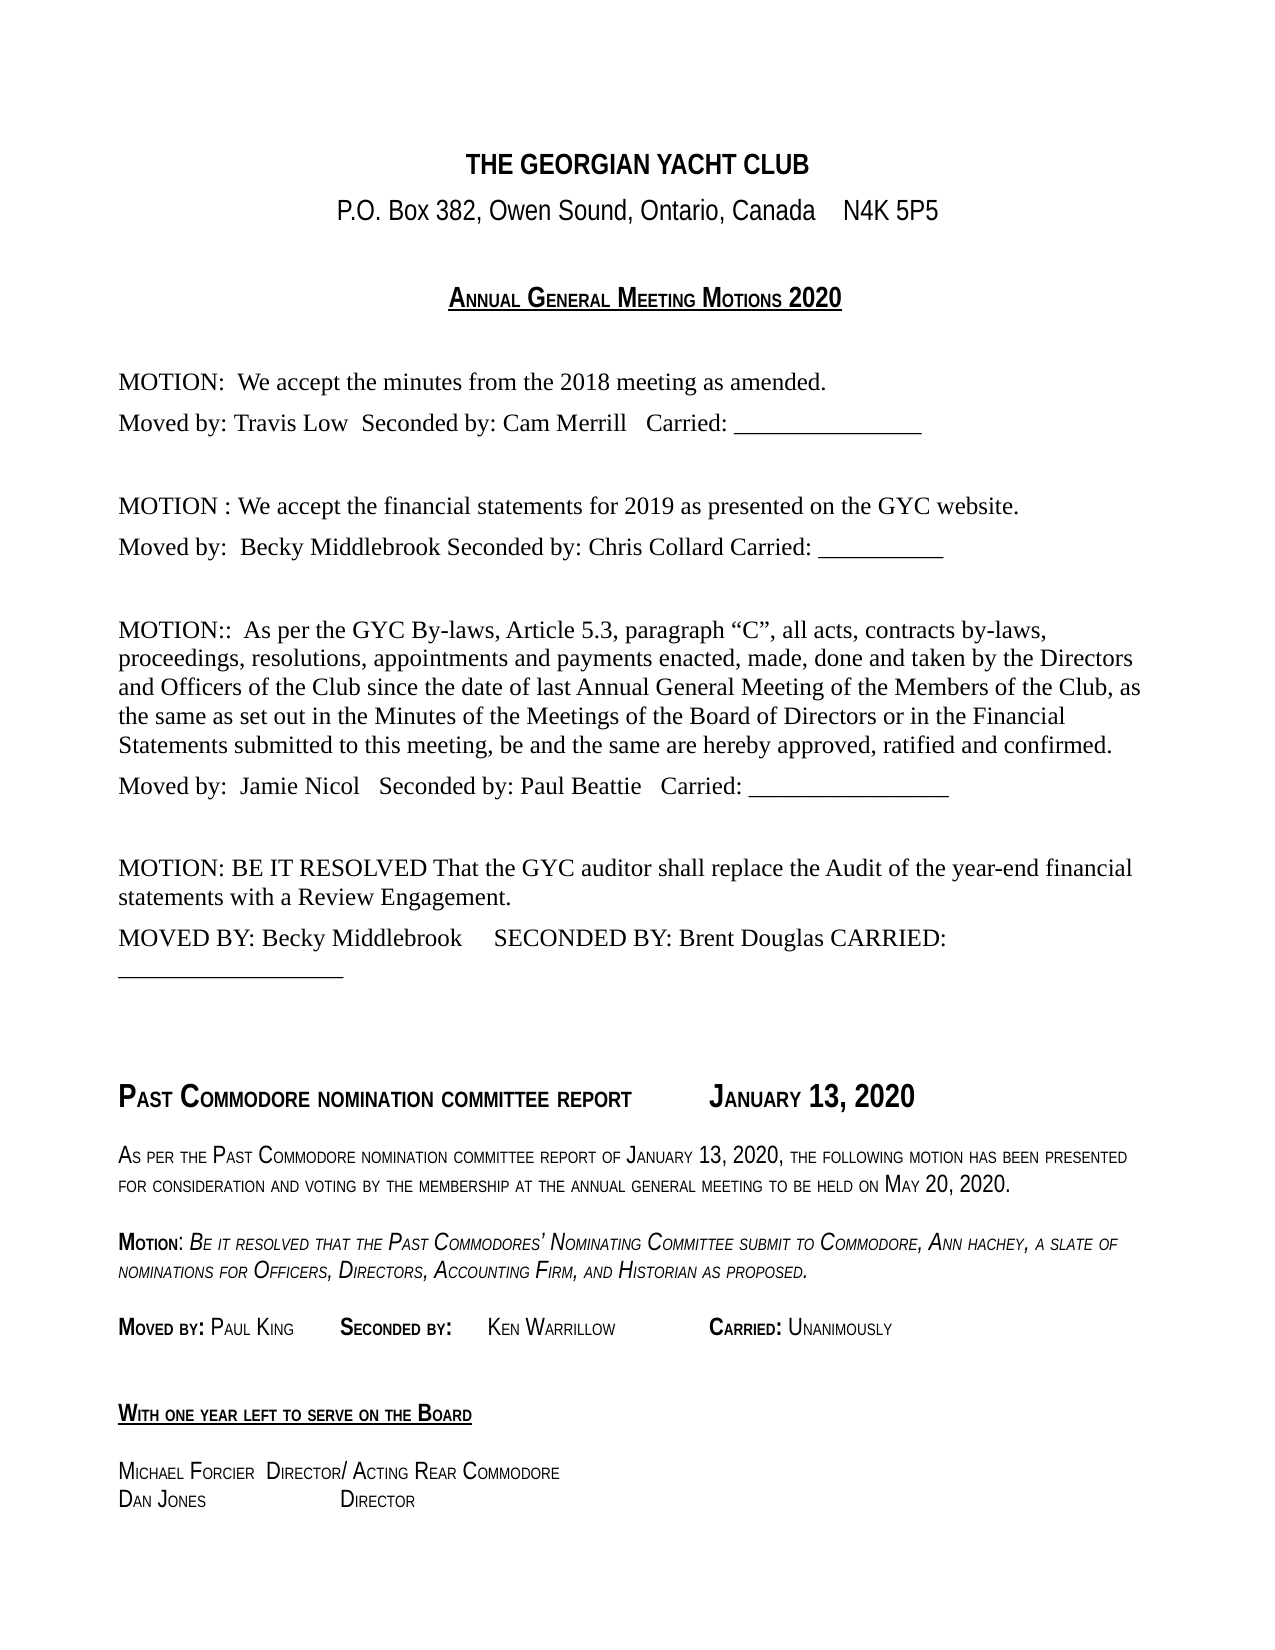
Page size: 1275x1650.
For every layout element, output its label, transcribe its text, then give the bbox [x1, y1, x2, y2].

text With one year left to serve on the Board [118, 1398, 1157, 1427]
text P.O. Box 382, Owen Sound, Ontario, Canada N4K 5P5 [118, 193, 1157, 226]
text Moved by: Becky Middlebrook Seconded by: Chris Collard Carried: __________ [118, 532, 1157, 561]
text MOTION: We accept the minutes from the 2018 meeting as amended. [118, 367, 1157, 396]
text As per the Past Commodore nomination committee report of January 13, 2020, the following motion has been presented for consideration and voting by the membership at the annual general meeting to be held on May 20, 2020. [118, 1141, 1157, 1198]
text MOVED BY: Becky Middlebrook SECONDED BY: Brent Douglas CARRIED: __________________ [118, 923, 1157, 981]
text MOTION: BE IT RESOLVED That the GYC auditor shall replace the Audit of the year-end financial statements with a Review Engagement. [118, 853, 1157, 911]
text Moved by: Jamie Nicol Seconded by: Paul Beattie Carried: ________________ [118, 771, 1157, 800]
text Moved by: Paul King Seconded by: Ken Warrillow Carried: Unanimously [118, 1312, 1157, 1341]
text Annual General Meeting Motions 2020 [133, 280, 1157, 313]
text Moved by: Travis Low Seconded by: Cam Merrill Carried: _______________ [118, 408, 1157, 437]
text THE GEORGIAN YACHT CLUB [118, 147, 1157, 180]
text Dan Jones Director [118, 1484, 1157, 1513]
text Michael Forcier Director/ Acting Rear Commodore [118, 1456, 1157, 1484]
text Past Commodore nomination committee report January 13, 2020 [118, 1076, 1157, 1114]
text Motion: Be it resolved that the Past Commodores’ Nominating Committee submit to Commodore, Ann hachey, a slate of nominations for Officers, Directors, Accounting Firm, and Historian as proposed. [118, 1226, 1157, 1284]
text MOTION : We accept the financial statements for 2019 as presented on the GYC website. [118, 491, 1157, 520]
text MOTION:: As per the GYC By-laws, Article 5.3, paragraph “C”, all acts, contracts by-laws, proceedings, resolutions, appointments and payments enacted, made, done and taken by the Directors and Officers of the Club since the date of last Annual General Meeting of the Members of the Club, as the same as set out in the Minutes of the Meetings of the Board of Directors or in the Financial Statements submitted to this meeting, be and the same are hereby approved, ratified and confirmed. [118, 615, 1157, 758]
